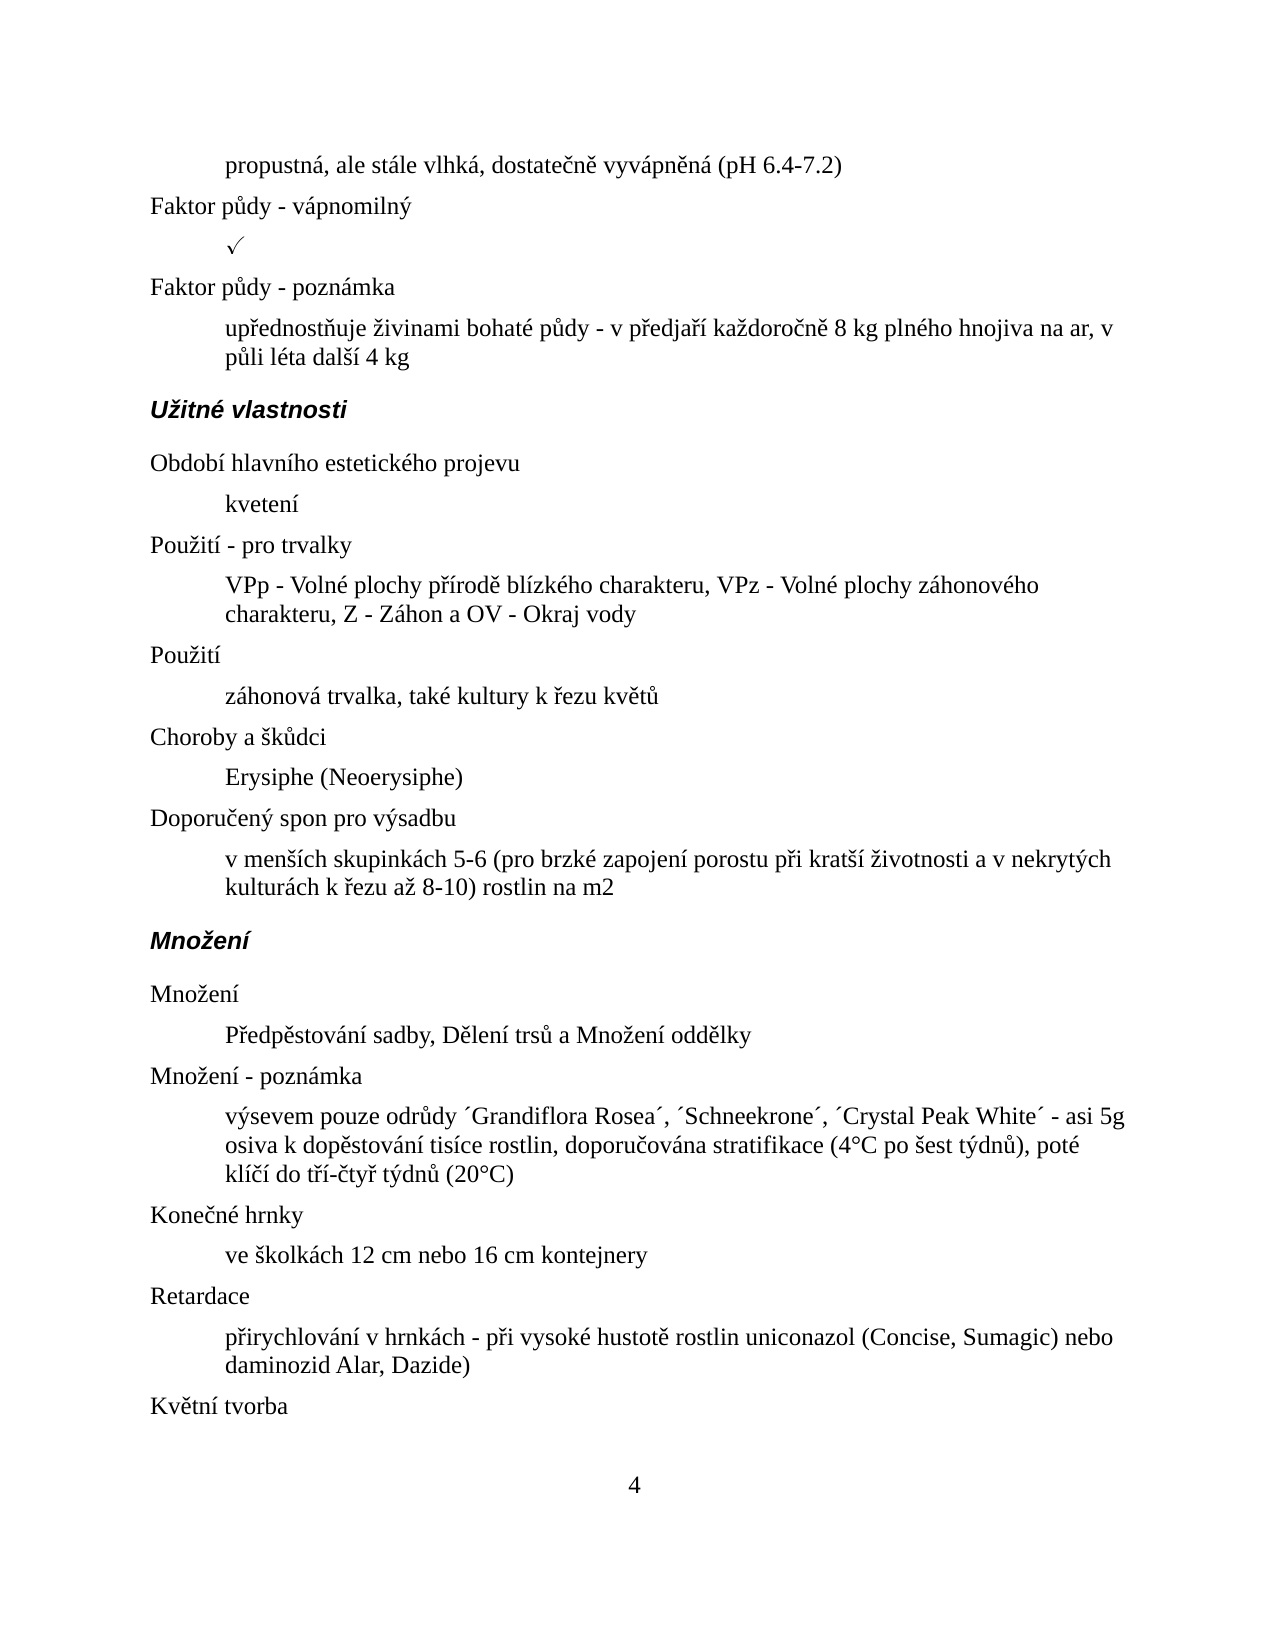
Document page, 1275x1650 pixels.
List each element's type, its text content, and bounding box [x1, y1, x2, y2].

text ✓ [225, 231, 1125, 260]
text výsevem pouze odrůdy ´Grandiflora Rosea´, ´Schneekrone´, ´Crystal Peak White´ - asi 5g osiva k dopěstování tisíce rostlin, doporučována stratifikace (4°C po šest týdnů), poté klíčí do tří-čtyř týdnů (20°C) [225, 1101, 1125, 1188]
text Faktor půdy - poznámka [150, 272, 1125, 301]
text Retardace [150, 1281, 1125, 1310]
text Erysiphe (Neoerysiphe) [225, 762, 1125, 791]
text propustná, ale stále vlhká, dostatečně vyvápněná (pH 6.4-7.2) [225, 150, 1125, 179]
text Konečné hrnky [150, 1200, 1125, 1228]
text upřednostňuje živinami bohaté půdy - v předjaří každoročně 8 kg plného hnojiva na ar, v půli léta další 4 kg [225, 313, 1125, 370]
subtitle Užitné vlastnosti [150, 395, 1125, 424]
text Množení - poznámka [150, 1061, 1125, 1089]
text VPp - Volné plochy přírodě blízkého charakteru, VPz - Volné plochy záhonového charakteru, Z - Záhon a OV - Okraj vody [225, 571, 1125, 628]
text Květní tvorba [150, 1391, 1125, 1420]
text přirychlování v hrnkách - při vysoké hustotě rostlin uniconazol (Concise, Sumagic) nebo daminozid Alar, Dazide) [225, 1322, 1125, 1379]
text Období hlavního estetického projevu [150, 448, 1125, 477]
text Použití [150, 640, 1125, 669]
text Doporučený spon pro výsadbu [150, 803, 1125, 832]
text Množení [150, 979, 1125, 1008]
subtitle Množení [150, 926, 1125, 955]
text Choroby a škůdci [150, 722, 1125, 750]
text kvetení [225, 489, 1125, 518]
text Předpěstování sadby, Dělení trsů a Množení oddělky [225, 1020, 1125, 1049]
text v menších skupinkách 5-6 (pro brzké zapojení porostu při kratší životnosti a v nekrytých kulturách k řezu až 8-10) rostlin na m2 [225, 844, 1125, 901]
text ve školkách 12 cm nebo 16 cm kontejnery [225, 1240, 1125, 1269]
text Faktor půdy - vápnomilný [150, 191, 1125, 219]
text Použití - pro trvalky [150, 530, 1125, 559]
text záhonová trvalka, také kultury k řezu květů [225, 681, 1125, 709]
